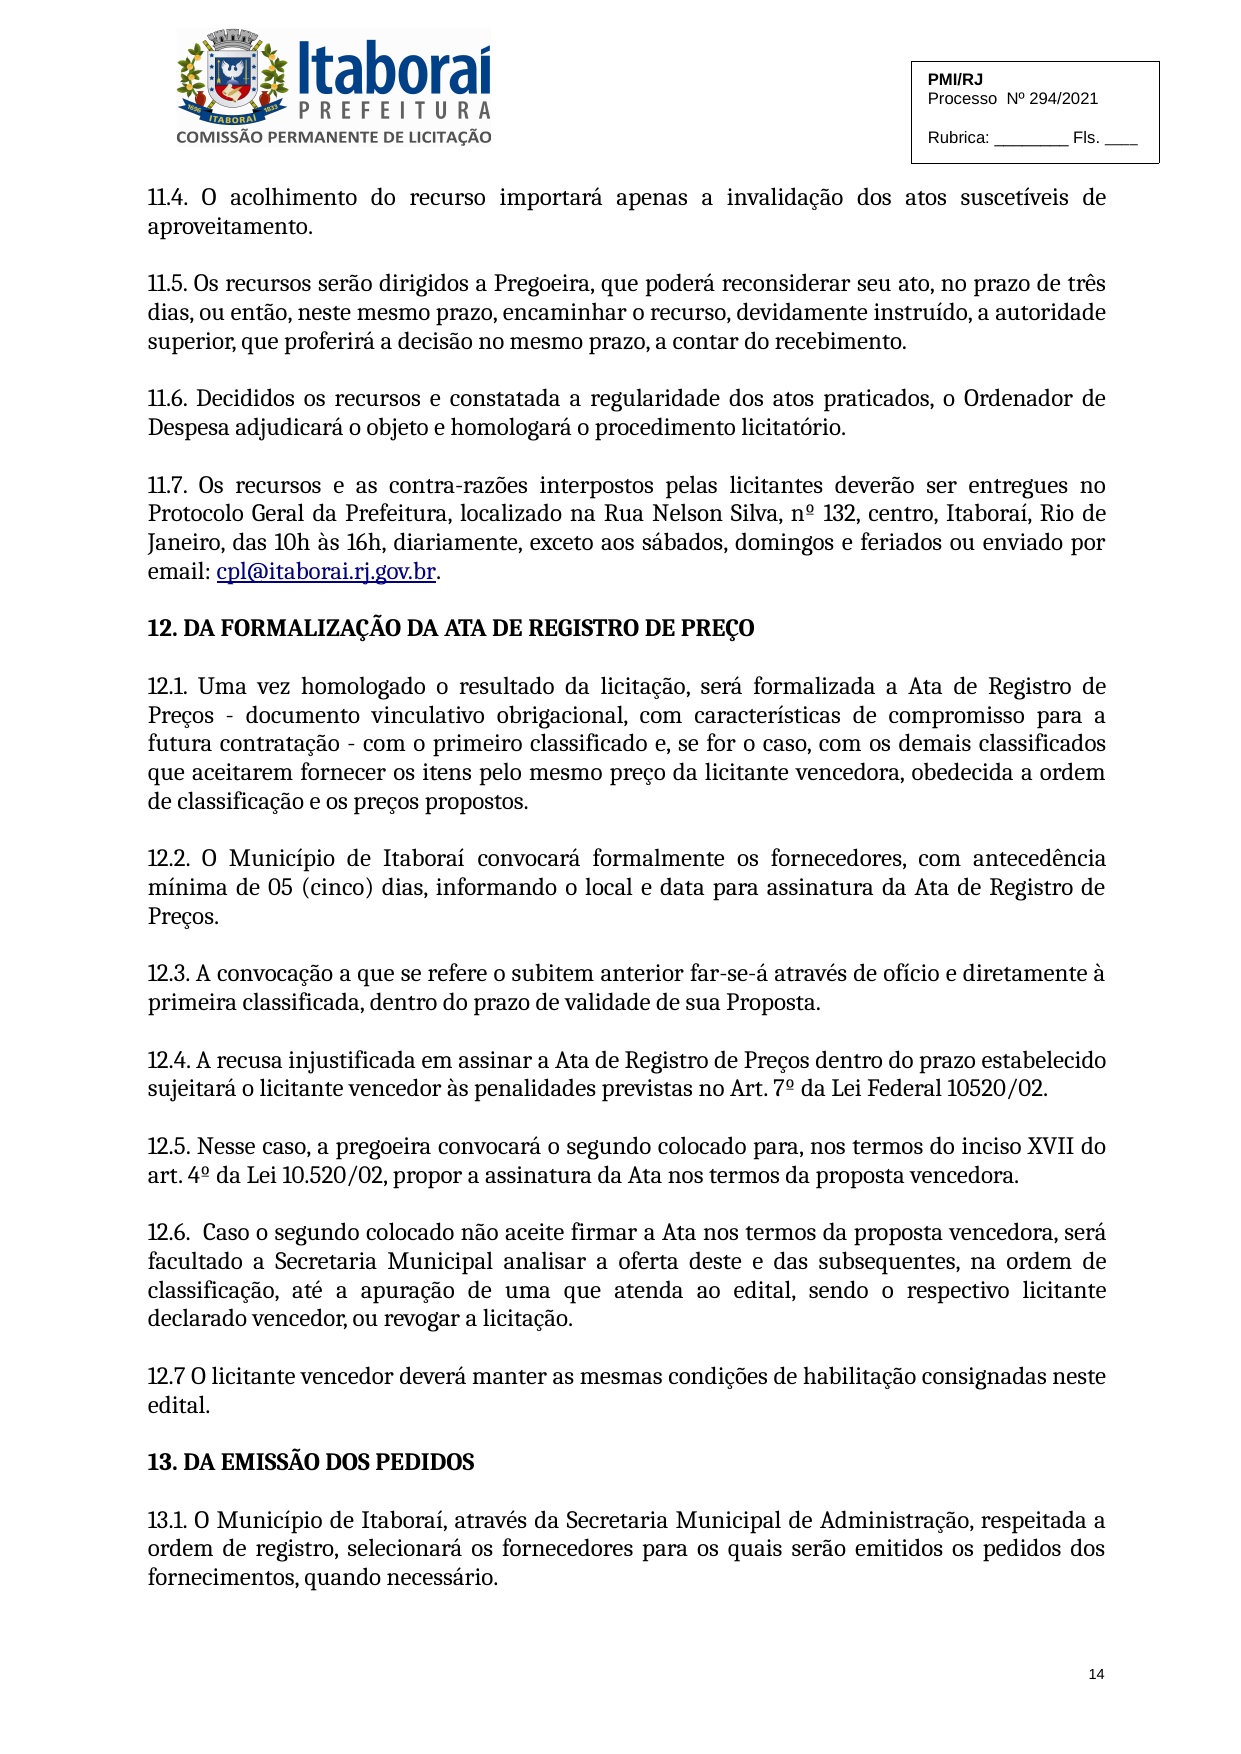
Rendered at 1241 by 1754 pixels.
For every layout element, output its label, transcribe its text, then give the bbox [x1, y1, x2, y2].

text 12.5. Nesse caso, a pregoeira convocará o segundo colocado para, nos termos do inciso XVII do art. 4º da Lei 10.520/02, propor a assinatura da Ata nos termos da proposta vencedora. [148, 1132, 1107, 1189]
text 13.1. O Município de Itaboraí, através da Secretaria Municipal de Administração, respeitada a ordem de registro, selecionará os fornecedores para os quais serão emitidos os pedidos dos fornecimentos, quando necessário. [148, 1506, 1107, 1592]
text 13. DA EMISSÃO DOS PEDIDOS [148, 1448, 1107, 1477]
text 11.7. Os recursos e as contra-razões interpostos pelas licitantes deverão ser entregues no Protocolo Geral da Prefeitura, localizado na Rua Nelson Silva, nº 132, centro, Itaboraí, Rio de Janeiro, das 10h às 16h, diariamente, exceto aos sábados, domingos e feriados ou enviado por email: cpl@itaborai.rj.gov.br. [148, 471, 1107, 586]
text 12.4. A recusa injustificada em assinar a Ata de Registro de Preços dentro do prazo estabelecido sujeitará o licitante vencedor às penalidades previstas no Art. 7º da Lei Federal 10520/02. [148, 1046, 1107, 1103]
text 11.4. O acolhimento do recurso importará apenas a invalidação dos atos suscetíveis de aproveitamento. [148, 183, 1107, 241]
text 12.3. A convocação a que se refere o subitem anterior far-se-á através de ofício e diretamente à primeira classificada, dentro do prazo de validade de sua Proposta. [148, 959, 1107, 1017]
text 11.6. Decididos os recursos e constatada a regularidade dos atos praticados, o Ordenador de Despesa adjudicará o objeto e homologará o procedimento licitatório. [148, 384, 1107, 442]
text 12.1. Uma vez homologado o resultado da licitação, será formalizada a Ata de Registro de Preços - documento vinculativo obrigacional, com características de compromisso para a futura contratação - com o primeiro classificado e, se for o caso, com os demais classificados que aceitarem fornecer os itens pelo mesmo preço da licitante vencedora, obedecida a ordem de classificação e os preços propostos. [148, 672, 1107, 816]
text 11.5. Os recursos serão dirigidos a Pregoeira, que poderá reconsiderar seu ato, no prazo de três dias, ou então, neste mesmo prazo, encaminhar o recurso, devidamente instruído, a autoridade superior, que proferirá a decisão no mesmo prazo, a contar do recebimento. [148, 269, 1107, 356]
text 12.6. Caso o segundo colocado não aceite firmar a Ata nos termos da proposta vencedora, será facultado a Secretaria Municipal analisar a oferta deste e das subsequentes, na ordem de classificação, até a apuração de uma que atenda ao edital, sendo o respectivo licitante declarado vencedor, ou revogar a licitação. [148, 1218, 1107, 1333]
picture [176, 28, 492, 147]
text 12.7 O licitante vencedor deverá manter as mesmas condições de habilitação consignadas neste edital. [148, 1362, 1107, 1419]
text 12.2. O Município de Itaboraí convocará formalmente os fornecedores, com antecedência mínima de 05 (cinco) dias, informando o local e data para assinatura da Ata de Registro de Preços. [148, 844, 1107, 931]
text 12. DA FORMALIZAÇÃO DA ATA DE REGISTRO DE PREÇO [148, 614, 1107, 643]
